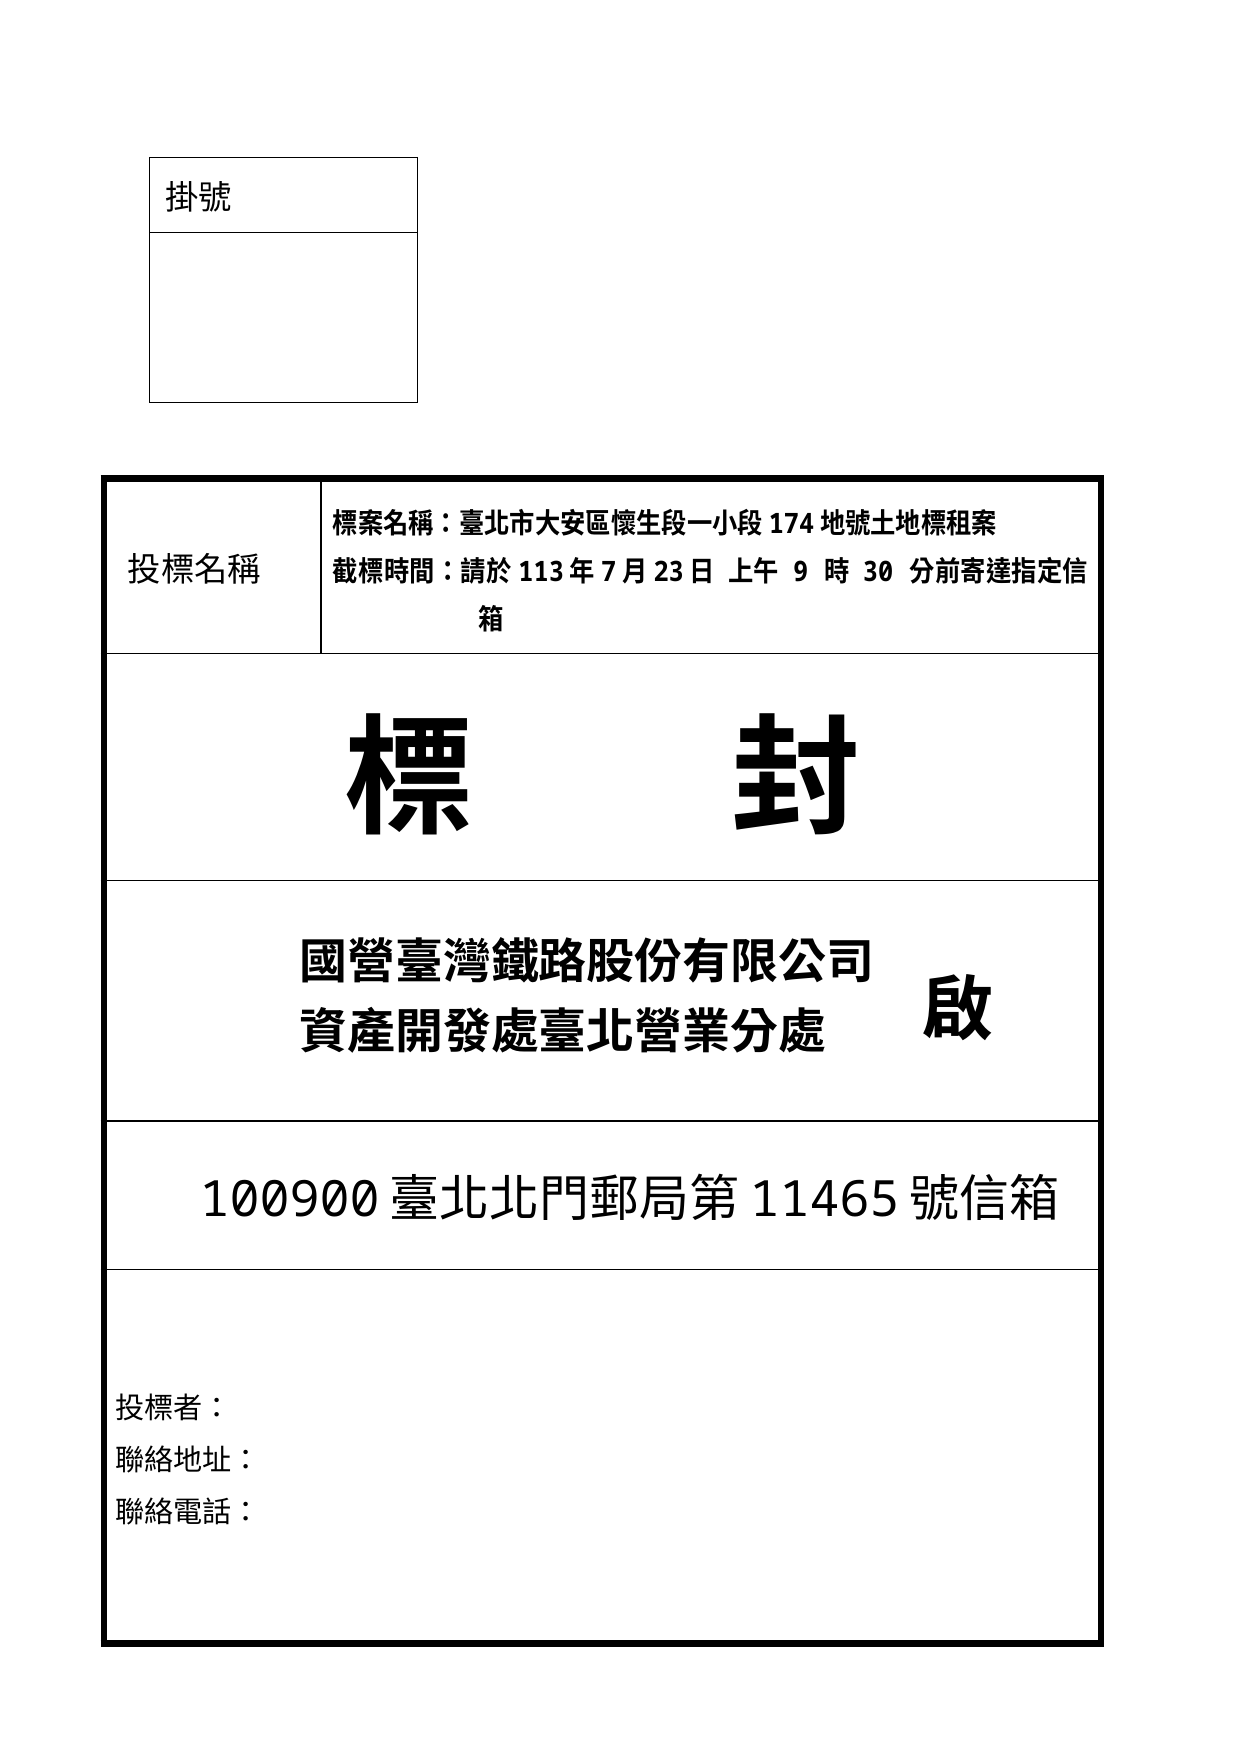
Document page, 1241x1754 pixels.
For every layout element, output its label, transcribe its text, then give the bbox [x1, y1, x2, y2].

table_cell 投標者： 聯絡地址： 聯絡電話： [107, 1270, 1098, 1640]
table_cell 標 封 [107, 654, 1098, 880]
table_header 投標名稱 [107, 482, 320, 652]
table_header 標案名稱：臺北市大安區懷生段一小段174地號土地標租案 截標時間：請於113年7月23日 上午 9 時 30 分前寄達指定信箱 [322, 482, 1098, 652]
table_cell [150, 233, 417, 402]
table_cell 國營臺灣鐵路股份有限公司資產開發處臺北營業分處 啟 [107, 881, 1098, 1120]
table_header 掛號 [150, 158, 417, 232]
table_cell 100900臺北北門郵局第11465號信箱 [107, 1122, 1098, 1269]
